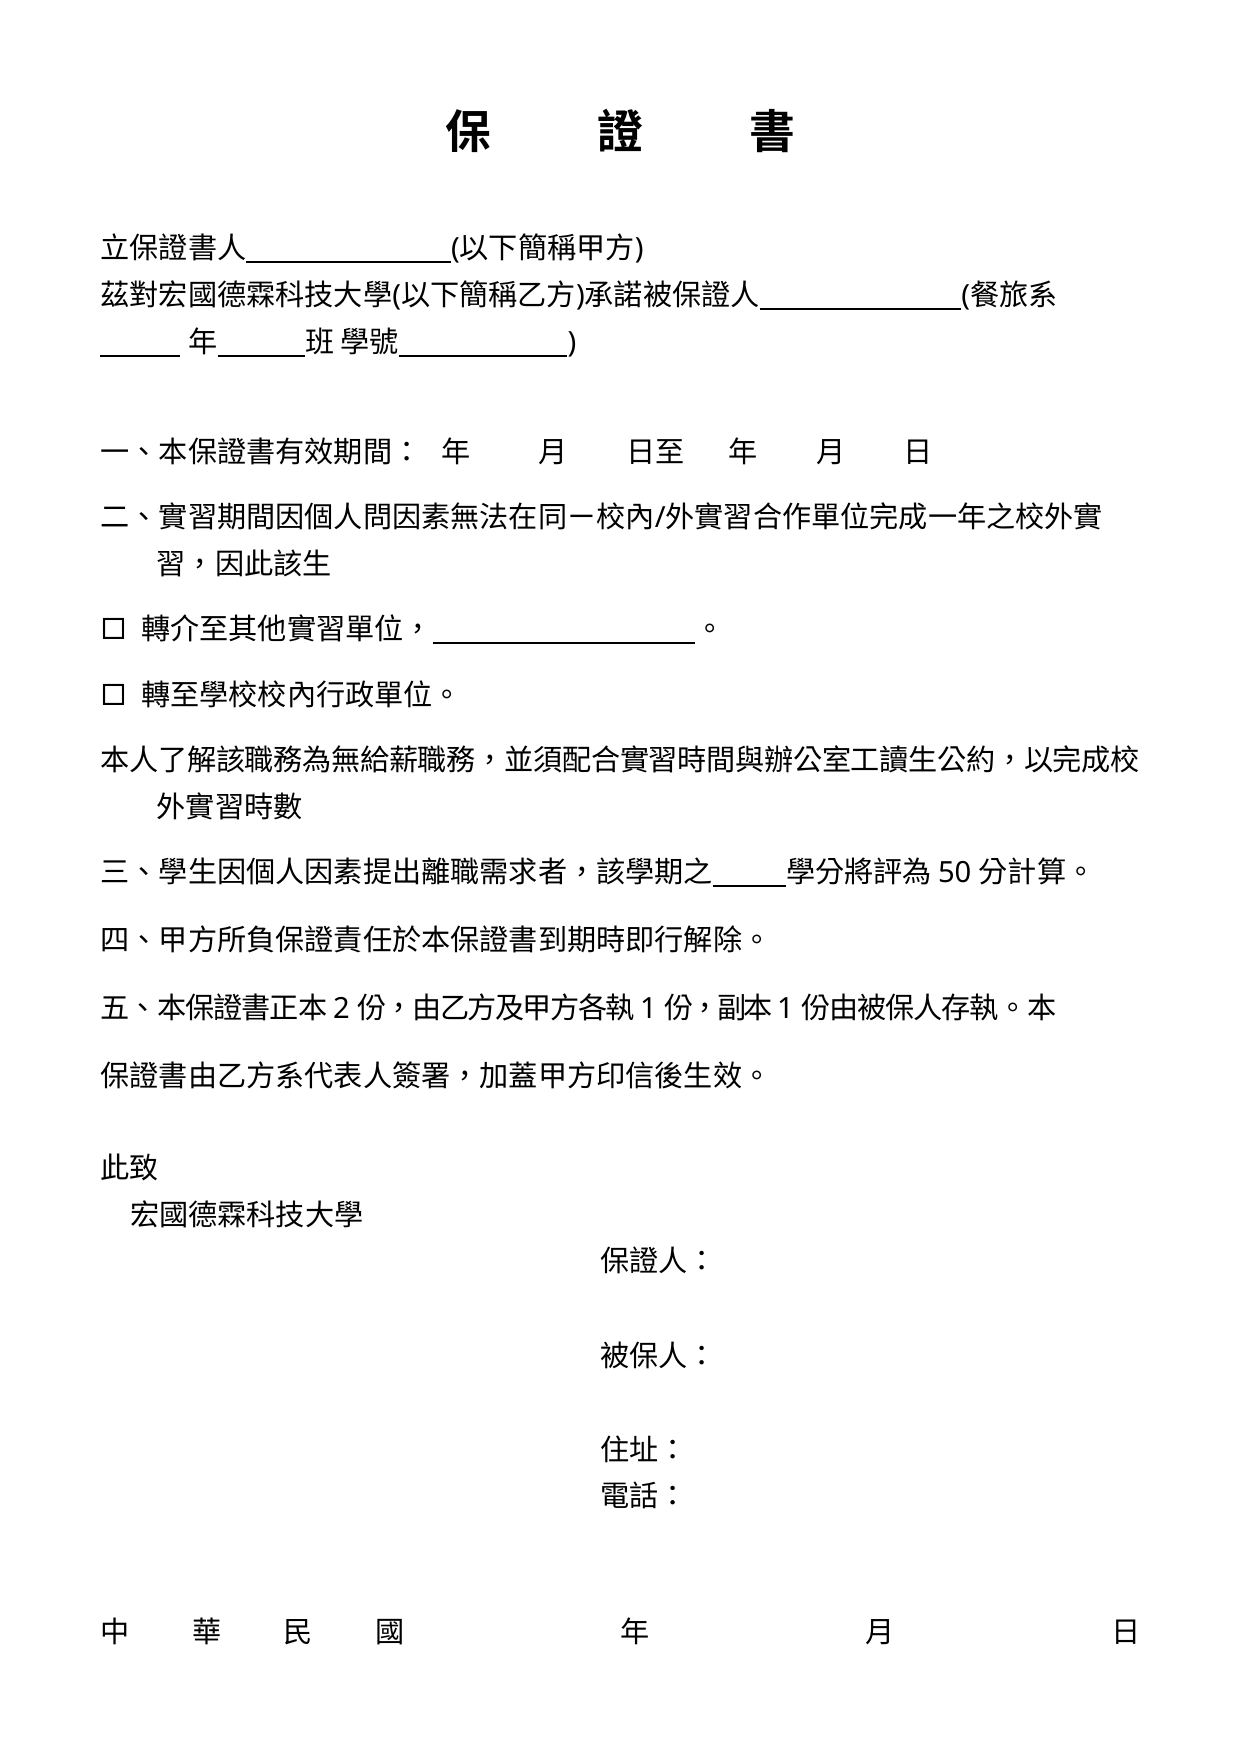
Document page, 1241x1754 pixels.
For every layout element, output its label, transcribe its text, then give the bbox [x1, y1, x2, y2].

text 宏國德霖科技大學 [130, 1191, 367, 1233]
text 住址： 電話： [600, 1427, 688, 1515]
text 此致 [100, 1144, 367, 1187]
text 保證人： 被保人： [600, 1238, 718, 1374]
text 一、本保證書有效期間： 年 月 日至 年 月 日 [100, 428, 1151, 471]
list 轉至學校校內行政單位。 [100, 671, 1151, 713]
list 轉介至其他實習單位， 。 [100, 606, 1151, 648]
text 二、實習期間因個人問因素無法在同ㄧ校內/外實習合作單位完成一年之校外實習，因此該生 [100, 493, 1107, 583]
text 年 班 學號 ) [100, 318, 1151, 361]
text 本人了解該職務為無給薪職務，並須配合實習時間與辦公室工讀生公約，以完成校外實習時數 [100, 737, 1140, 826]
text 立保證書人 (以下簡稱甲方) [100, 225, 1151, 267]
title 保 證 書 [89, 102, 1151, 160]
text 茲對宏國德霖科技大學(以下簡稱乙方)承諾被保證人 (餐旅系 [100, 272, 1151, 314]
text 三、學生因個人因素提出離職需求者，該學期之 學分將評為 50 分計算。四、甲方所負保證責任於本保證書到期時即行解除。 [100, 848, 1093, 959]
text 中 華 民 國 年 月 日 [100, 1608, 1151, 1651]
text 五、本保證書正本 2 份，由乙方及甲方各執 1 份，副本 1 份由被保人存執。本保證書由乙方系代表人簽署，加蓋甲方印信後生效。 [100, 985, 1063, 1095]
